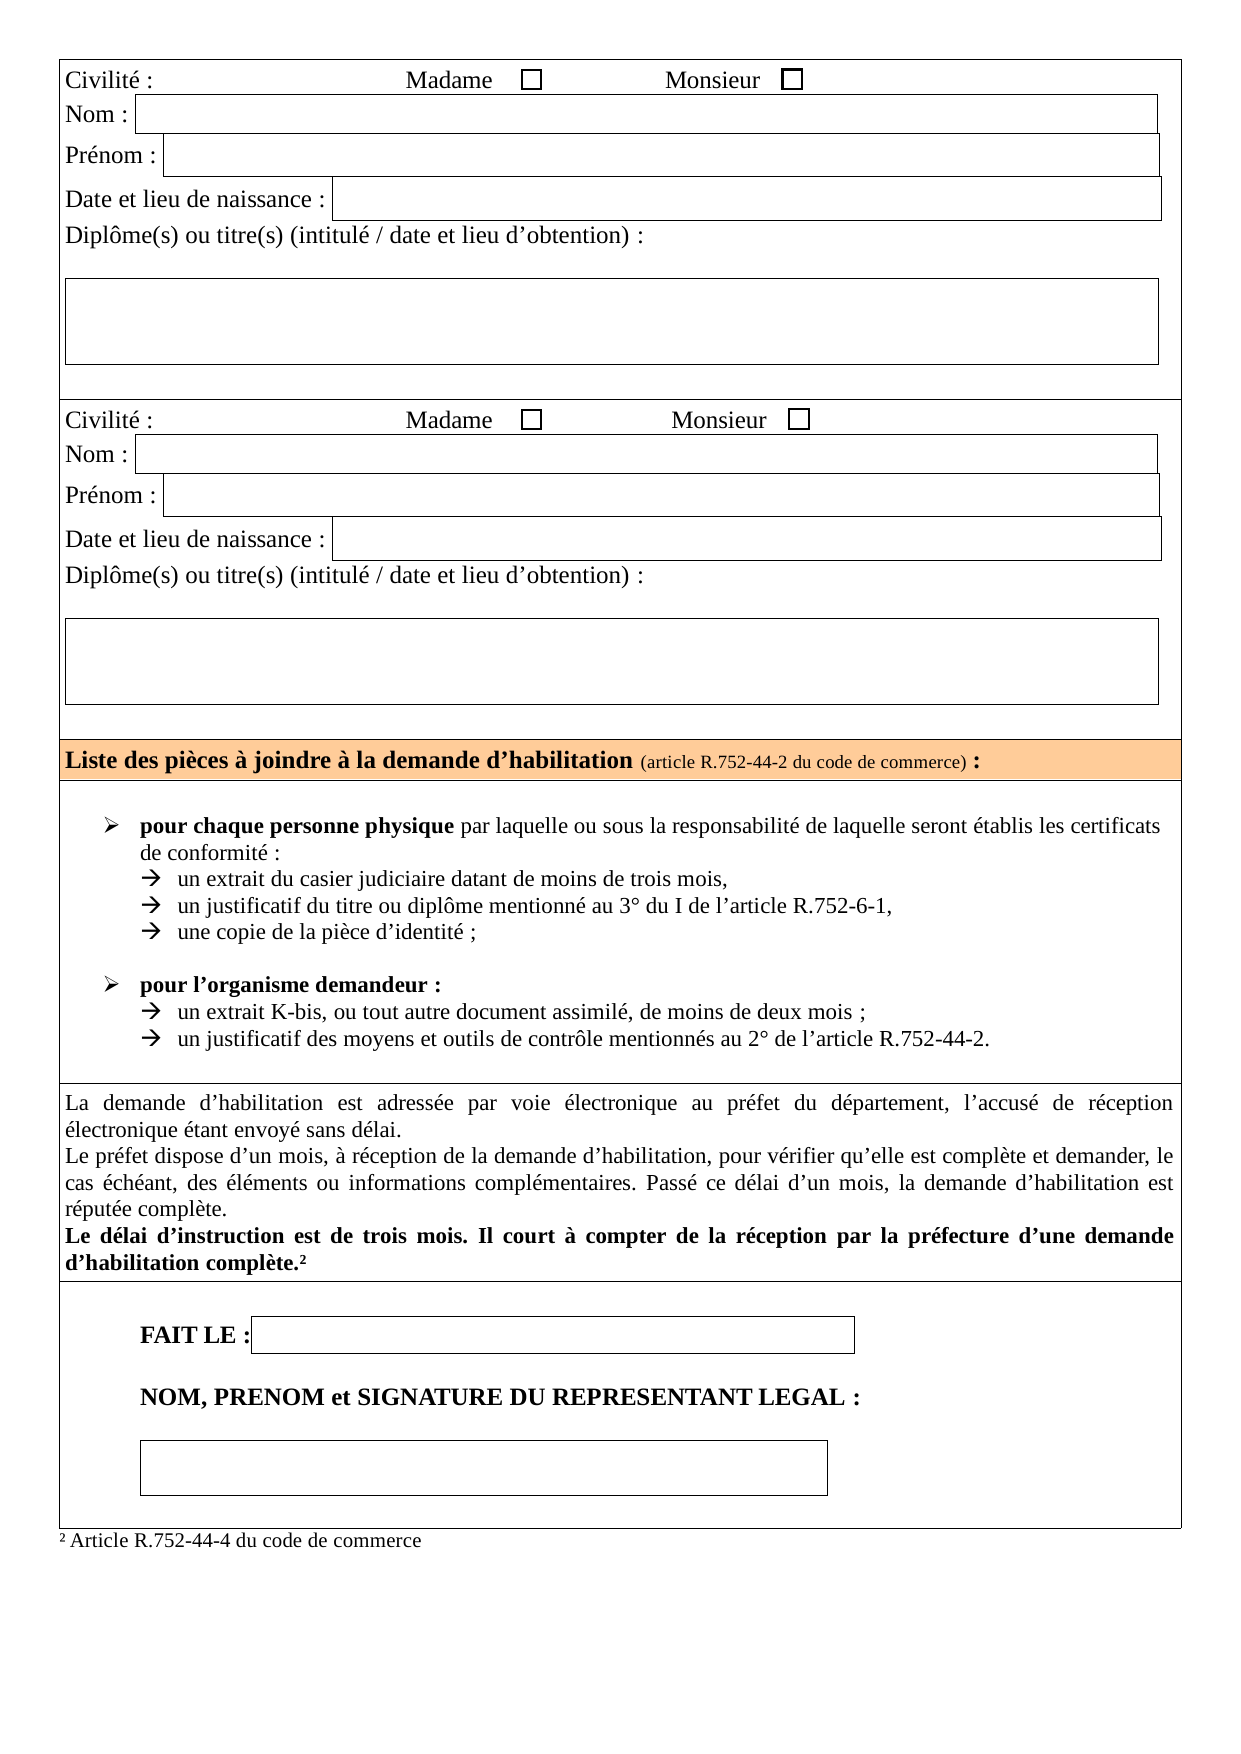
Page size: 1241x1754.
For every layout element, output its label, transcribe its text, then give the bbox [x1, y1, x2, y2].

table_cell pour chaque personne physique par laquelle ou sous la responsabilité de laquelle seront établis les certificats de conformité : un extrait du casier judiciaire datant de moins de trois mois, un justificatif du titre ou diplôme mentionné au 3° du I de l’article R.752-6-1, une copie de la pièce d’identité ; pour l’organisme demandeur : un extrait K-bis, ou tout autre document assimilé, de moins de deux mois ; un justificatif des moyens et outils de contrôle mentionnés au 2° de l’article R.752-44-2. [60, 781, 1181, 1083]
table_cell La demande d’habilitation est adressée par voie électronique au préfet du département, l’accusé de réception électronique étant envoyé sans délai. Le préfet dispose d’un mois, à réception de la demande d’habilitation, pour vérifier qu’elle est complète et demander, le cas échéant, des éléments ou informations complémentaires. Passé ce délai d’un mois, la demande d’habilitation est réputée complète. Le délai d’instruction est de trois mois. Il court à compter de la réception par la préfecture d’une demande d’habilitation complète.² [60, 1084, 1181, 1281]
text ² Article R.752-44-4 du code de commerce [59, 1529, 1181, 1552]
table_cell Civilité : Madame Monsieur Nom : Prénom : Date et lieu de naissance : Diplôme(s) ou titre(s) (intitulé / date et lieu d’obtention) : [60, 400, 1181, 739]
table_cell FAIT LE : NOM, PRENOM et SIGNATURE DU REPRESENTANT LEGAL : [60, 1282, 1181, 1527]
table_cell Liste des pièces à joindre à la demande d’habilitation (article R.752-44-2 du code de commerce) : [60, 740, 1181, 779]
table_header Civilité : Madame Monsieur Nom : Prénom : Date et lieu de naissance : Diplôme(s) ou titre(s) (intitulé / date et lieu d’obtention) : [60, 60, 1181, 399]
